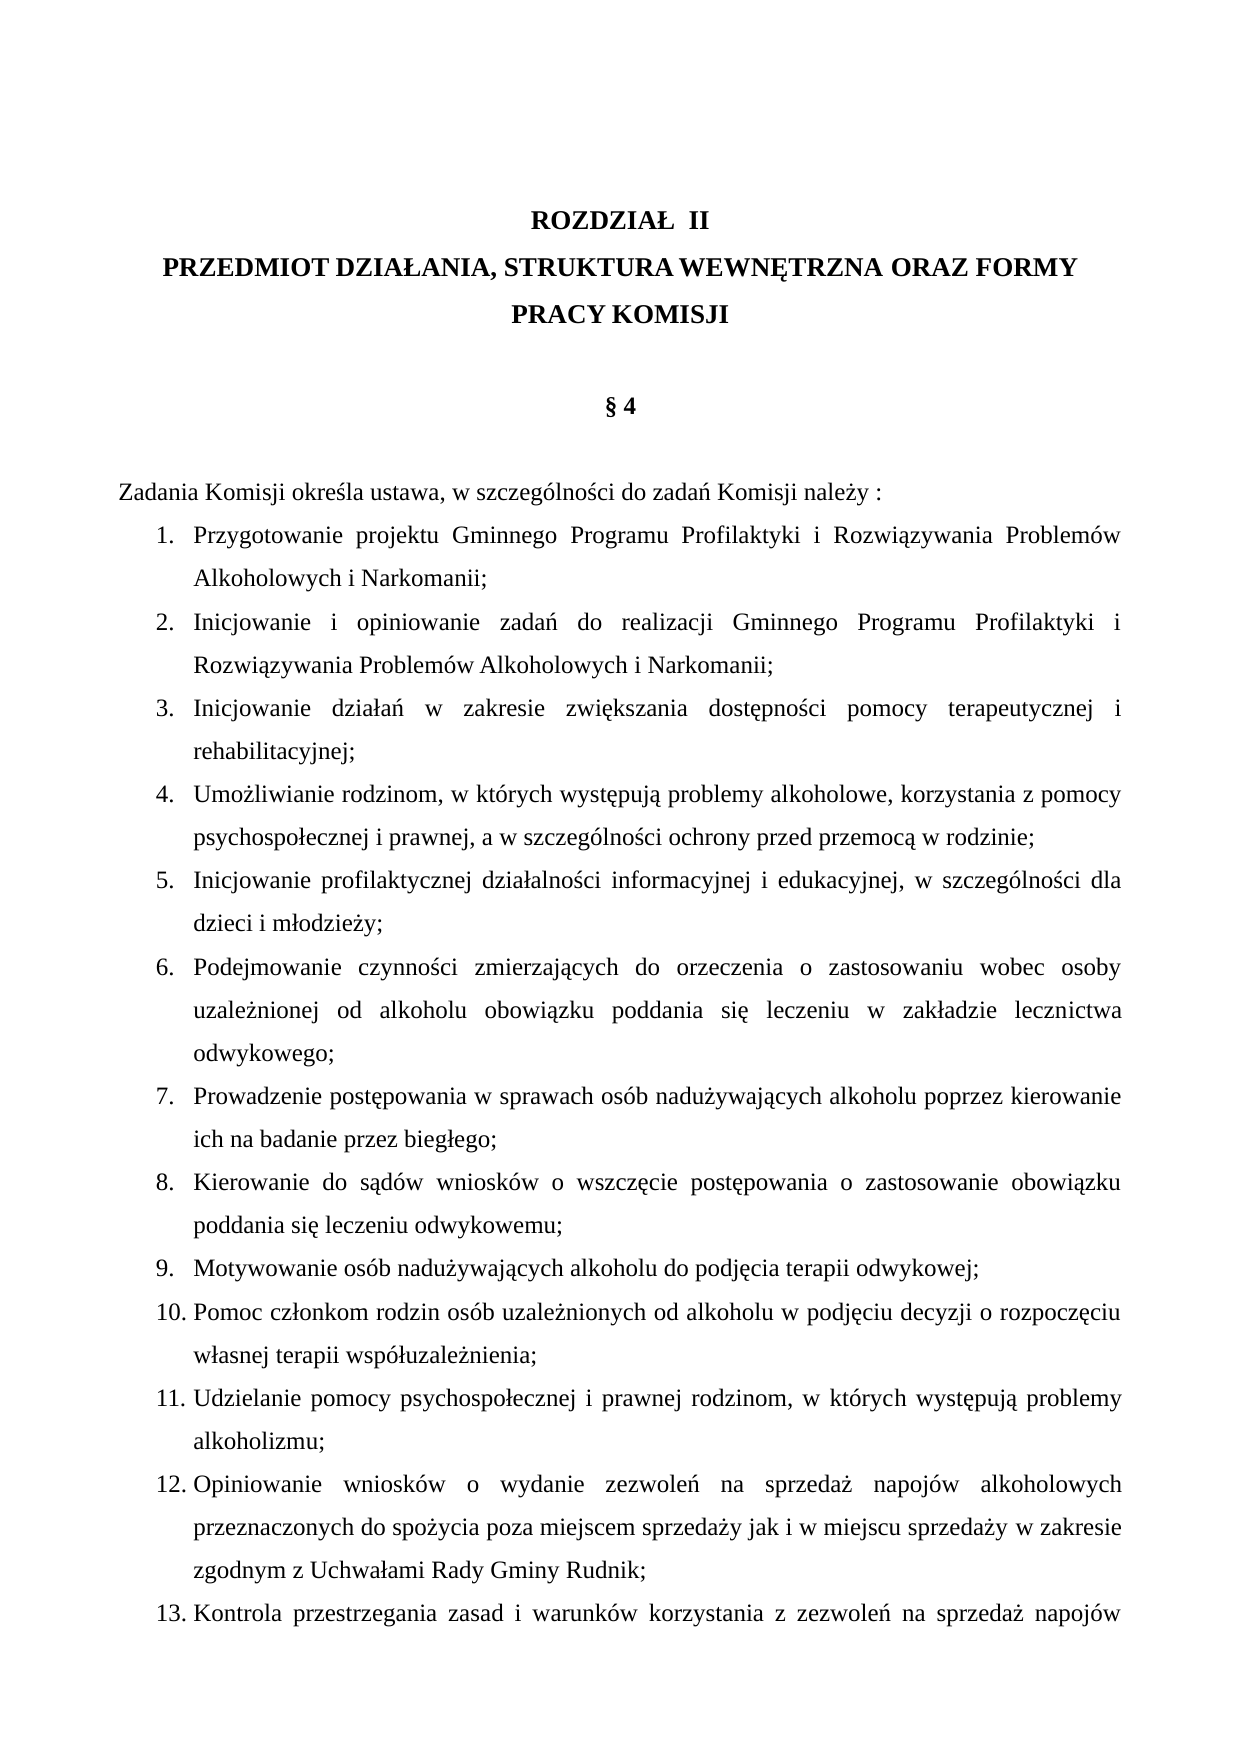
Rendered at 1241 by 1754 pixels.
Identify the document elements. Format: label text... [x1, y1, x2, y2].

text ROZDZIAŁ II PRZEDMIOT DZIAŁANIA, STRUKTURA WEWNĘTRZNA ORAZ FORMY PRACY KOMISJI [118, 204, 1122, 329]
list Opiniowanie wniosków o wydanie zezwoleń na sprzedaż napojów alkoholowych przeznaczonych do spożycia poza miejscem sprzedaży jak i w miejscu sprzedaży w zakresie zgodnym z Uchwałami Rady Gminy Rudnik; [156, 1469, 1122, 1584]
list Kierowanie do sądów wniosków o wszczęcie postępowania o zastosowanie obowiązku poddania się leczeniu odwykowemu; [156, 1167, 1122, 1239]
text Zadania Komisji określa ustawa, w szczególności do zadań Komisji należy : [118, 477, 1122, 506]
list Inicjowanie działań w zakresie zwiększania dostępności pomocy terapeutycznej i rehabilitacyjnej; [156, 693, 1122, 765]
list Prowadzenie postępowania w sprawach osób nadużywających alkoholu poprzez kierowanie ich na badanie przez biegłego; [156, 1081, 1122, 1153]
list Podejmowanie czynności zmierzających do orzeczenia o zastosowaniu wobec osoby uzależnionej od alkoholu obowiązku poddania się leczeniu w zakładzie lecznictwa odwykowego; [156, 952, 1122, 1067]
list Inicjowanie profilaktycznej działalności informacyjnej i edukacyjnej, w szczególności dla dzieci i młodzieży; [156, 865, 1122, 937]
list Kontrola przestrzegania zasad i warunków korzystania z zezwoleń na sprzedaż napojów [156, 1598, 1122, 1627]
list Umożliwianie rodzinom, w których występują problemy alkoholowe, korzystania z pomocy psychospołecznej i prawnej, a w szczególności ochrony przed przemocą w rodzinie; [156, 779, 1122, 851]
list Przygotowanie projektu Gminnego Programu Profilaktyki i Rozwiązywania Problemów Alkoholowych i Narkomanii; [156, 520, 1122, 592]
list Motywowanie osób nadużywających alkoholu do podjęcia terapii odwykowej; [156, 1253, 1122, 1282]
text § 4 [118, 391, 1122, 420]
list Pomoc członkom rodzin osób uzależnionych od alkoholu w podjęciu decyzji o rozpoczęciu własnej terapii współuzależnienia; [156, 1297, 1122, 1368]
list Inicjowanie i opiniowanie zadań do realizacji Gminnego Programu Profilaktyki i Rozwiązywania Problemów Alkoholowych i Narkomanii; [156, 607, 1122, 678]
list Udzielanie pomocy psychospołecznej i prawnej rodzinom, w których występują problemy alkoholizmu; [156, 1383, 1122, 1455]
